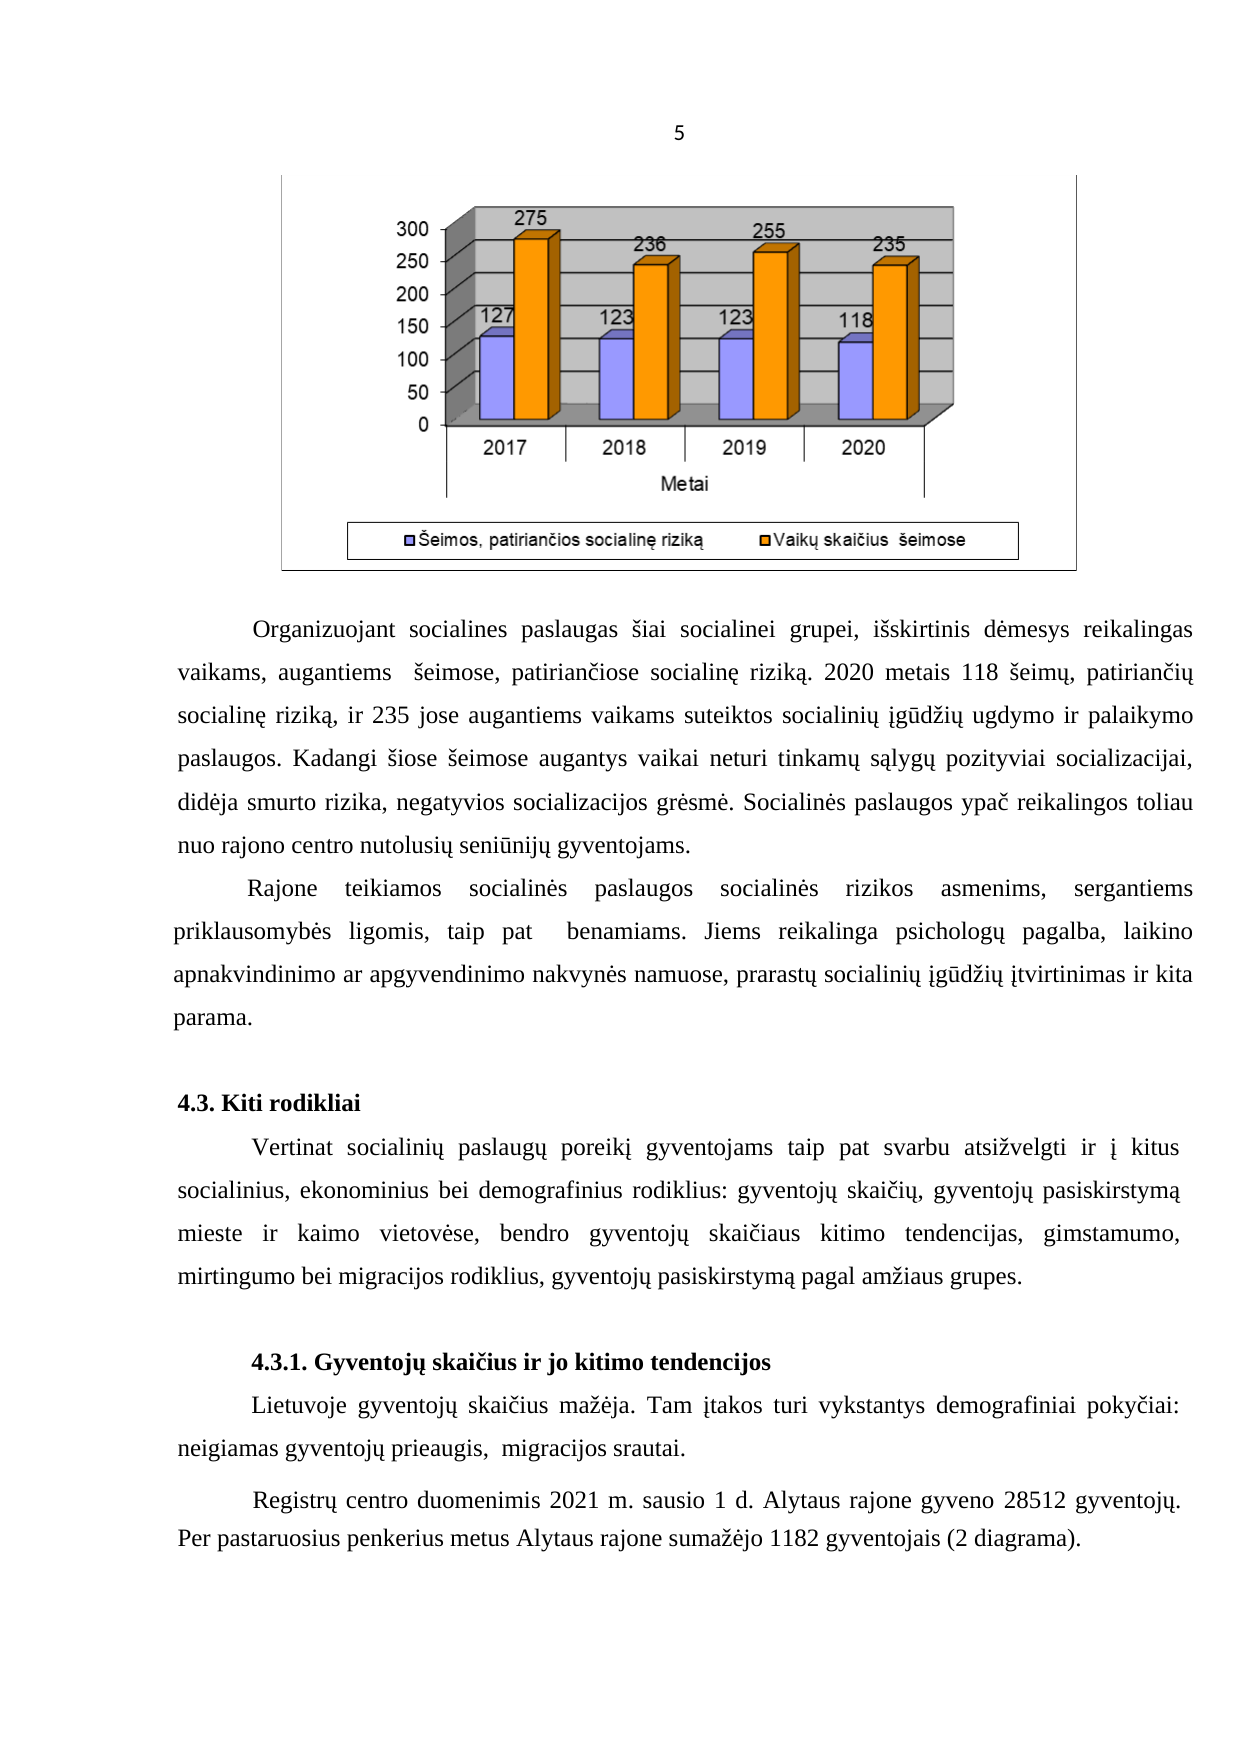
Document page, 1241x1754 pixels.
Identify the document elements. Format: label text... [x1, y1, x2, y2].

text Vertinat socialinių paslaugų poreikį gyventojams taip pat svarbu atsižvelgti ir į kitus socialinius, ekonominius bei demografinius rodiklius: gyventojų skaičių, gyventojų pasiskirstymą mieste ir kaimo vietovėse, bendro gyventojų skaičiaus kitimo tendencijas, gimstamumo, mirtingumo bei migracijos rodiklius, gyventojų pasiskirstymą pagal amžiaus grupes. [177, 1132, 1181, 1290]
text 4.3. Kiti rodikliai [177, 1088, 1194, 1117]
text Registrų centro duomenimis 2021 m. sausio 1 d. Alytaus rajone gyveno 28512 gyventojų. Per pastaruosius penkerius metus Alytaus rajone sumažėjo 1182 gyventojais (2 diagrama). [177, 1477, 1181, 1552]
text Lietuvoje gyventojų skaičius mažėja. Tam įtakos turi vykstantys demografiniai pokyčiai: neigiamas gyventojų prieaugis, migracijos srautai. [177, 1390, 1181, 1462]
text Rajone teikiamos socialinės paslaugos socialinės rizikos asmenims, sergantiems priklausomybės ligomis, taip pat benamiams. Jiems reikalinga psichologų pagalba, laikino apnakvindinimo ar apgyvendinimo nakvynės namuose, prarastų socialinių įgūdžių įtvirtinimas ir kita parama. [173, 873, 1194, 1031]
text 4.3.1. Gyventojų skaičius ir jo kitimo tendencijos [177, 1347, 1181, 1376]
text Organizuojant socialines paslaugas šiai socialinei grupei, išskirtinis dėmesys reikalingas vaikams, augantiems šeimose, patiriančiose socialinę riziką. 2020 metais 118 šeimų, patiriančių socialinę riziką, ir 235 jose augantiems vaikams suteiktos socialinių įgūdžių ugdymo ir palaikymo paslaugos. Kadangi šiose šeimose augantys vaikai neturi tinkamų sąlygų pozityviai socializacijai, didėja smurto rizika, negatyvios socializacijos grėsmė. Socialinės paslaugos ypač reikalingos toliau nuo rajono centro nutolusių seniūnijų gyventojams. [177, 614, 1194, 858]
